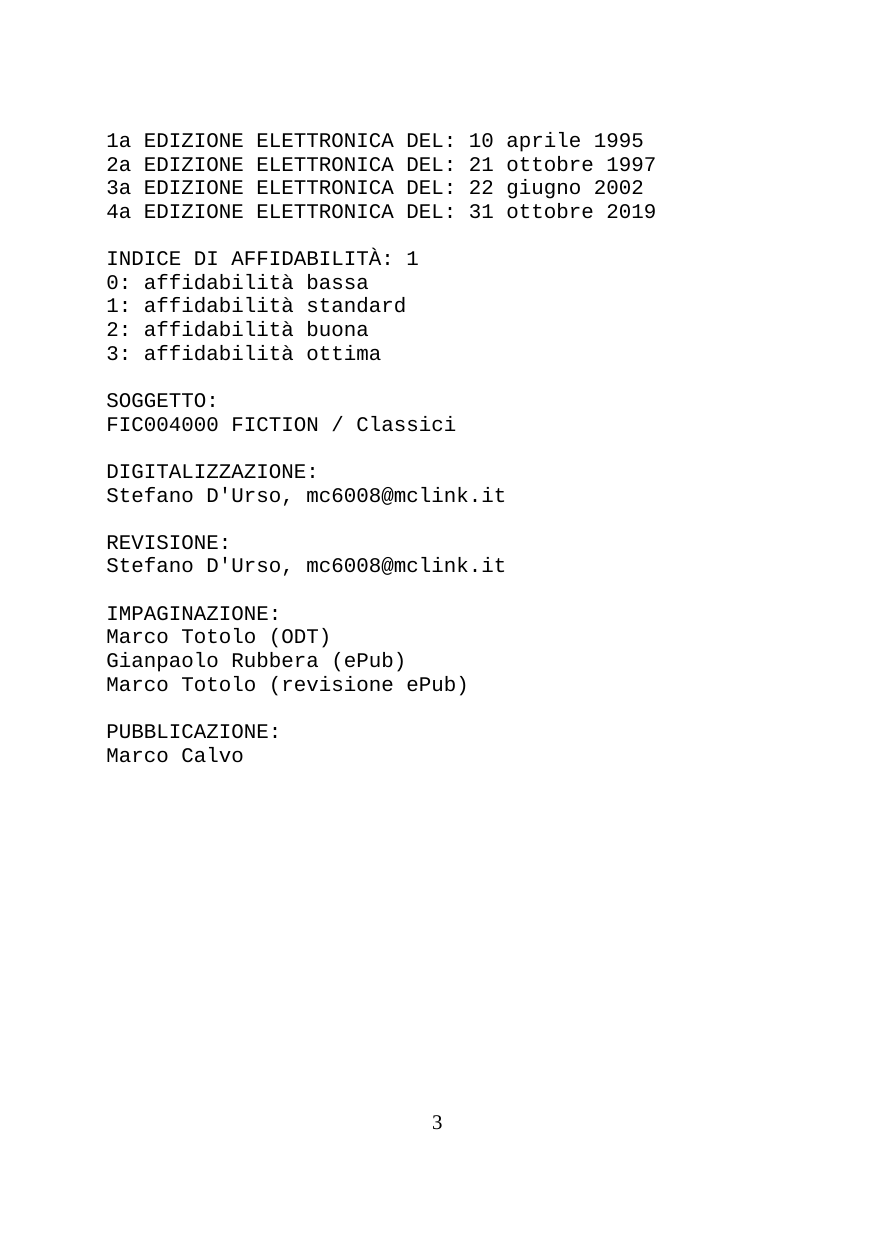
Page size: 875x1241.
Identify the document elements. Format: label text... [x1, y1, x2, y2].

text 3a EDIZIONE ELETTRONICA DEL: 22 giugno 2002 [106, 177, 768, 201]
text PUBBLICAZIONE: [106, 721, 768, 745]
text Stefano D'Urso, mc6008@mclink.it [106, 484, 768, 508]
text 4a EDIZIONE ELETTRONICA DEL: 31 ottobre 2019 [106, 201, 768, 224]
text Marco Totolo (revisione ePub) [106, 674, 768, 697]
text 2a EDIZIONE ELETTRONICA DEL: 21 ottobre 1997 [106, 153, 768, 177]
text Gianpaolo Rubbera (ePub) [106, 650, 768, 674]
text IMPAGINAZIONE: [106, 603, 768, 626]
text FIC004000 FICTION / Classici [106, 414, 768, 437]
text 1: affidabilità standard [106, 295, 768, 319]
text INDICE DI AFFIDABILITÀ: 1 [106, 248, 768, 272]
text Marco Totolo (ODT) [106, 626, 768, 650]
text Stefano D'Urso, mc6008@mclink.it [106, 556, 768, 579]
text 0: affidabilità bassa [106, 272, 768, 295]
text DIGITALIZZAZIONE: [106, 461, 768, 484]
text SOGGETTO: [106, 390, 768, 414]
text 1a EDIZIONE ELETTRONICA DEL: 10 aprile 1995 [106, 130, 768, 153]
text REVISIONE: [106, 532, 768, 556]
text 3: affidabilità ottima [106, 343, 768, 366]
text Marco Calvo [106, 745, 768, 768]
text 2: affidabilità buona [106, 319, 768, 343]
